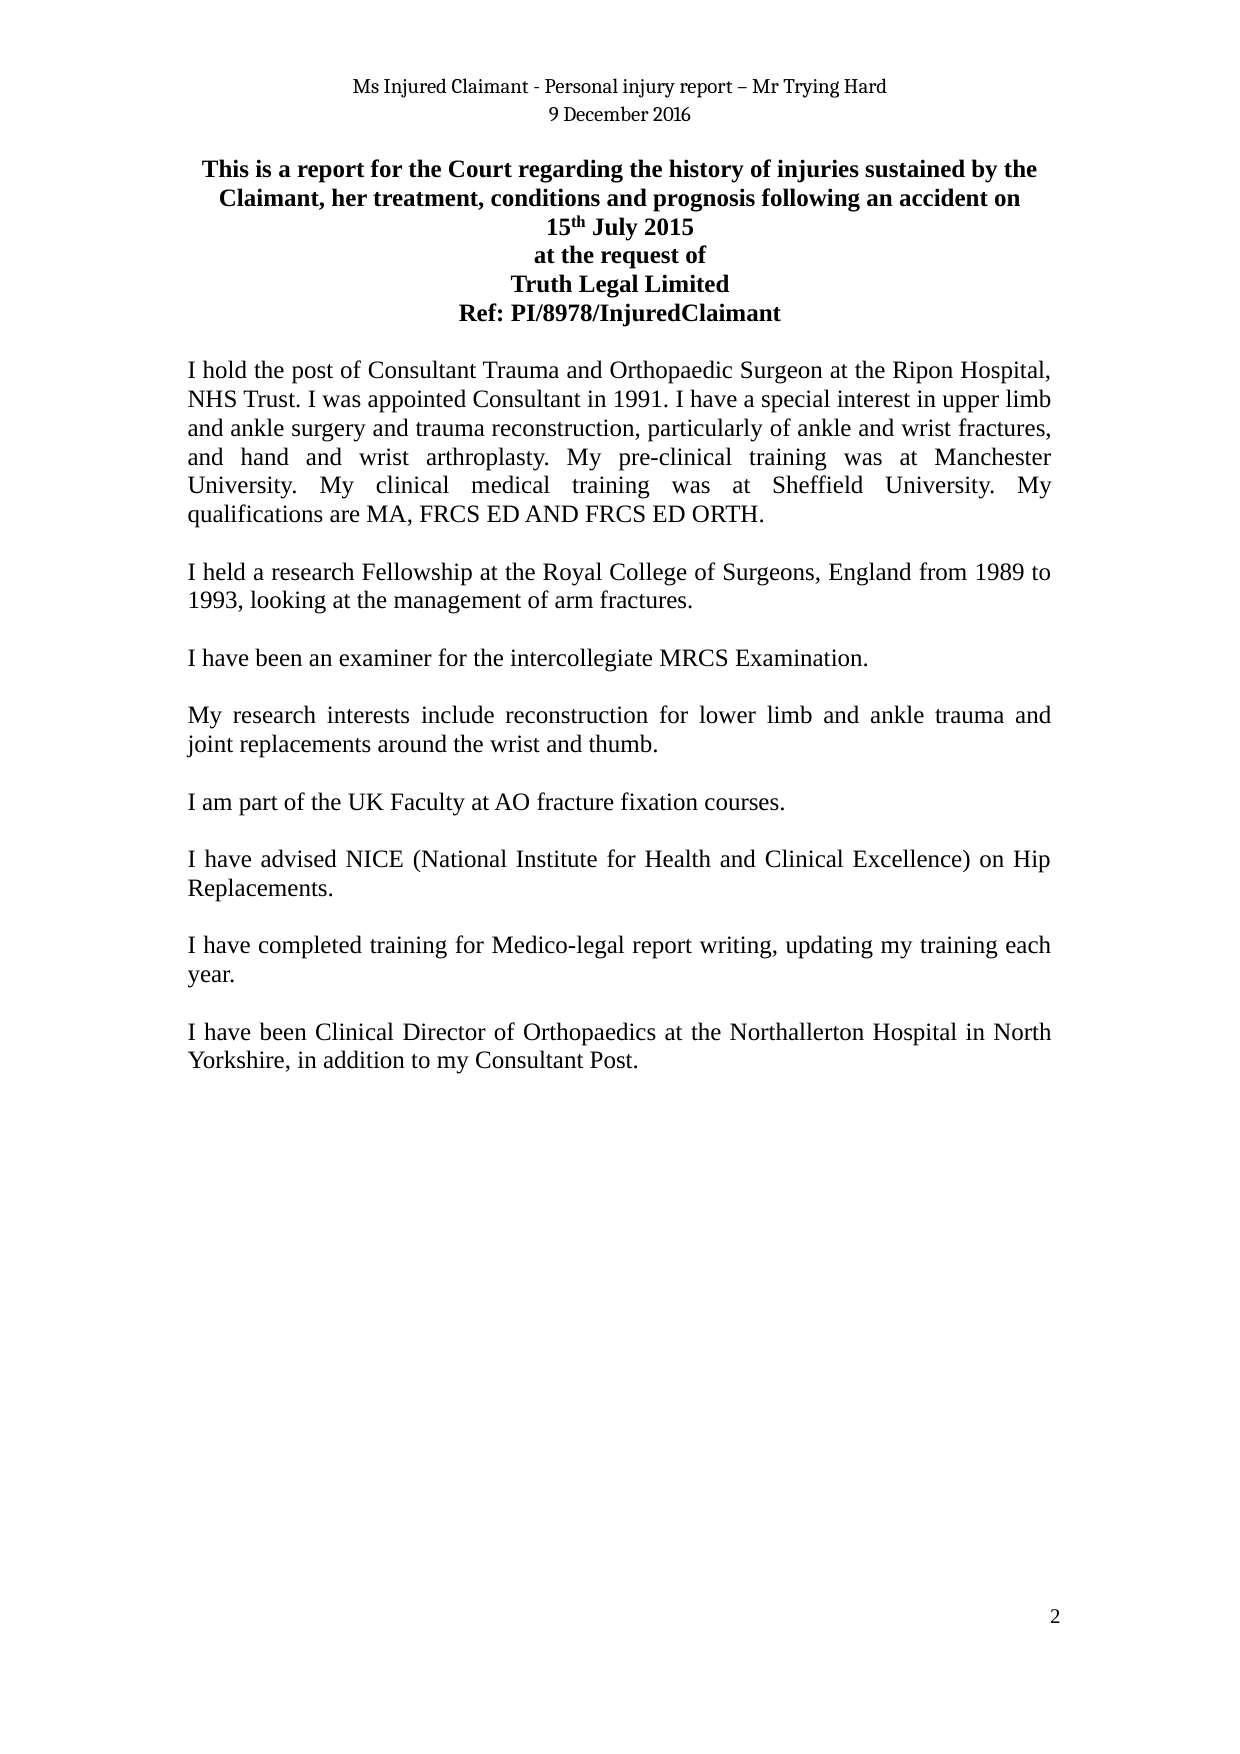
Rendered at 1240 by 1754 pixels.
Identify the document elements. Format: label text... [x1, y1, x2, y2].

text at the request of [187, 240, 1052, 269]
text I have completed training for Medico-legal report writing, updating my training each year. [187, 930, 1052, 988]
text I have been an examiner for the intercollegiate MRCS Examination. [187, 643, 1052, 672]
text I have been Clinical Director of Orthopaedics at the Northallerton Hospital in North Yorkshire, in addition to my Consultant Post. [187, 1017, 1052, 1074]
text Truth Legal Limited [187, 269, 1052, 298]
text I have advised NICE (National Institute for Health and Clinical Excellence) on Hip Replacements. [187, 844, 1052, 902]
text I held a research Fellowship at the Royal College of Surgeons, England from 1989 to 1993, looking at the management of arm fractures. [187, 557, 1052, 614]
text My research interests include reconstruction for lower limb and ankle trauma and joint replacements around the wrist and thumb. [187, 700, 1052, 758]
text This is a report for the Court regarding the history of injuries sustained by the Claimant, her treatment, conditions and prognosis following an accident on [187, 154, 1052, 212]
text Ref: PI/8978/InjuredClaimant [187, 298, 1052, 327]
text I am part of the UK Faculty at AO fracture fixation courses. [187, 787, 1052, 815]
text I hold the post of Consultant Trauma and Orthopaedic Surgeon at the Ripon Hospital, NHS Trust. I was appointed Consultant in 1991. I have a special interest in upper limb and ankle surgery and trauma reconstruction, particularly of ankle and wrist fractures, and hand and wrist arthroplasty. My pre-clinical training was at Manchester University. My clinical medical training was at Sheffield University. My qualifications are MA, FRCS ED AND FRCS ED ORTH. [187, 355, 1052, 528]
text 15th July 2015 [187, 212, 1052, 240]
